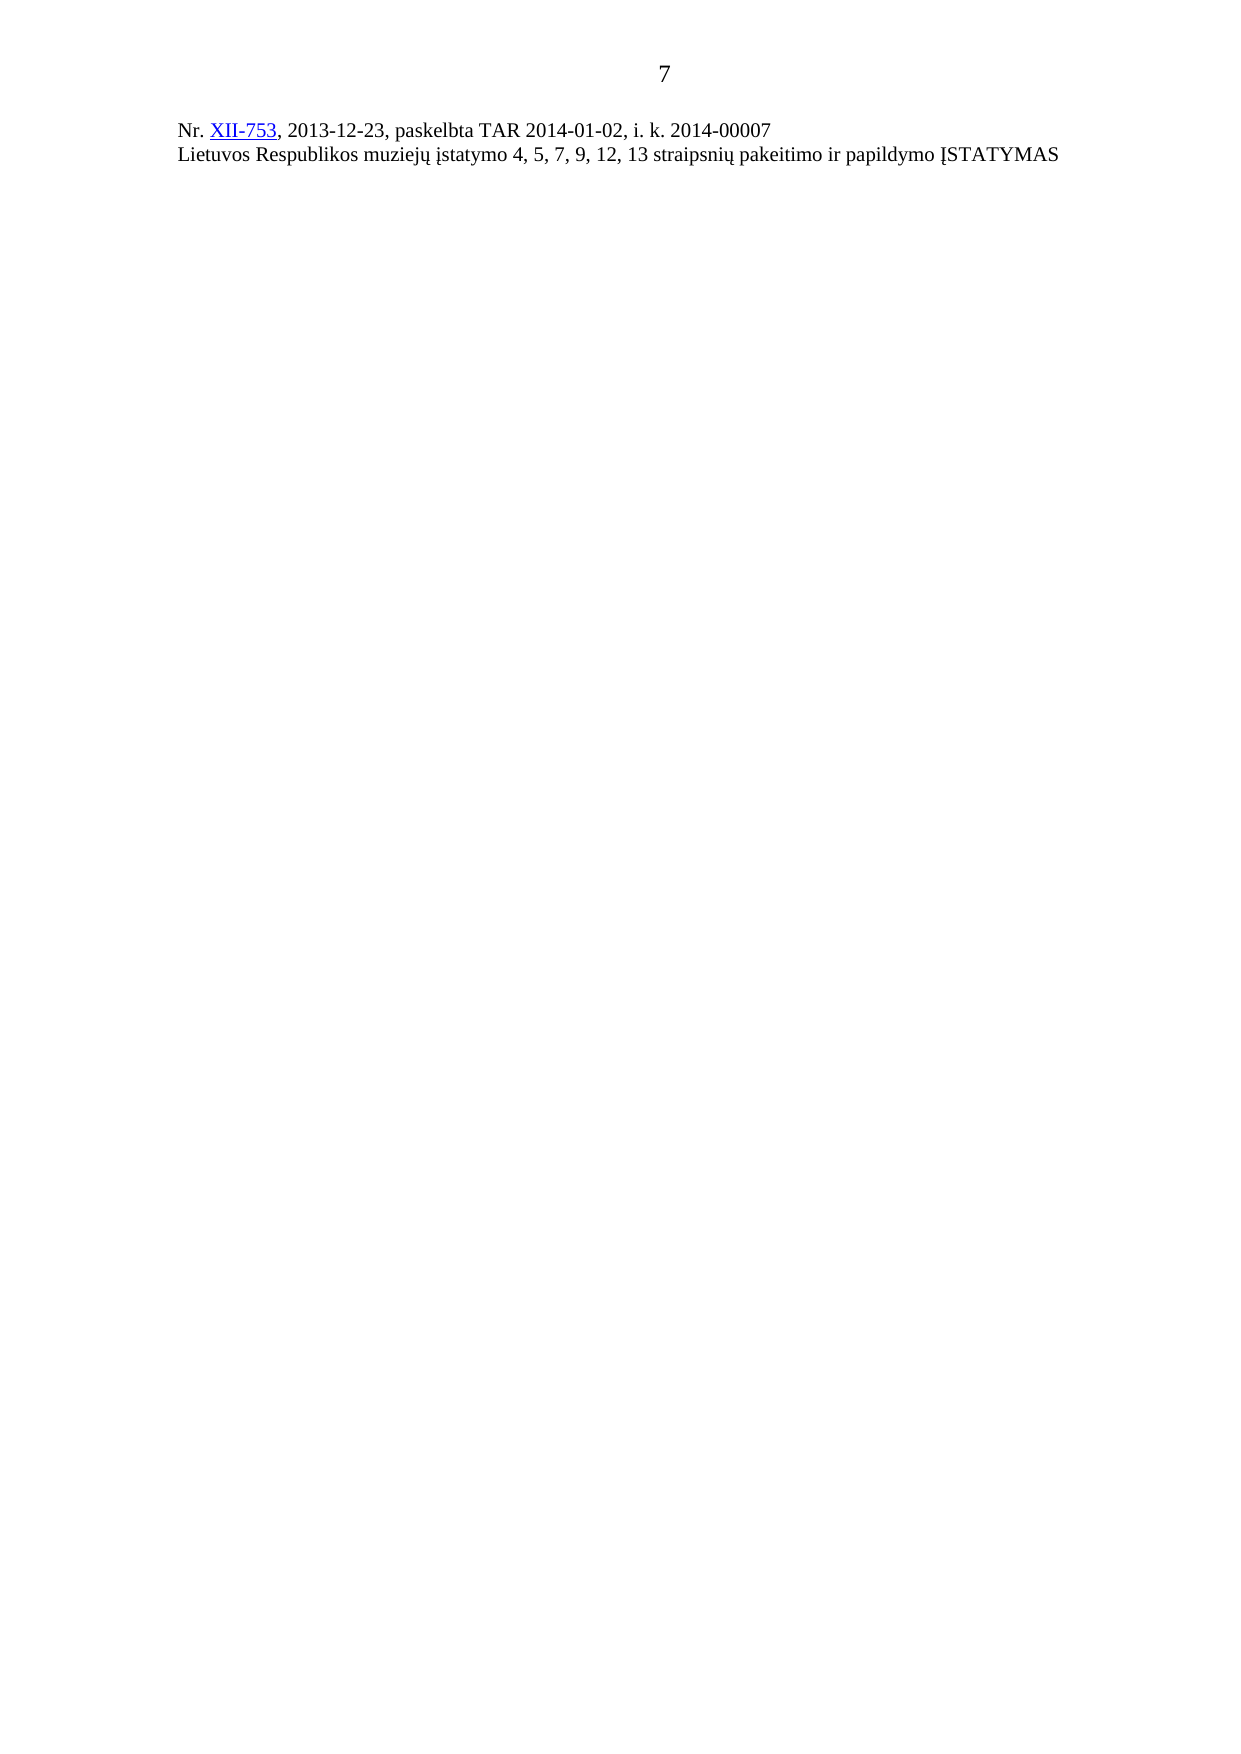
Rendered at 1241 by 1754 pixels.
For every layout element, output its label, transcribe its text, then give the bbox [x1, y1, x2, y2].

text Nr. XII-753, 2013-12-23, paskelbta TAR 2014-01-02, i. k. 2014-00007 [177, 118, 1152, 142]
text Lietuvos Respublikos muziejų įstatymo 4, 5, 7, 9, 12, 13 straipsnių pakeitimo ir papildymo ĮSTATYMAS [177, 142, 1152, 166]
